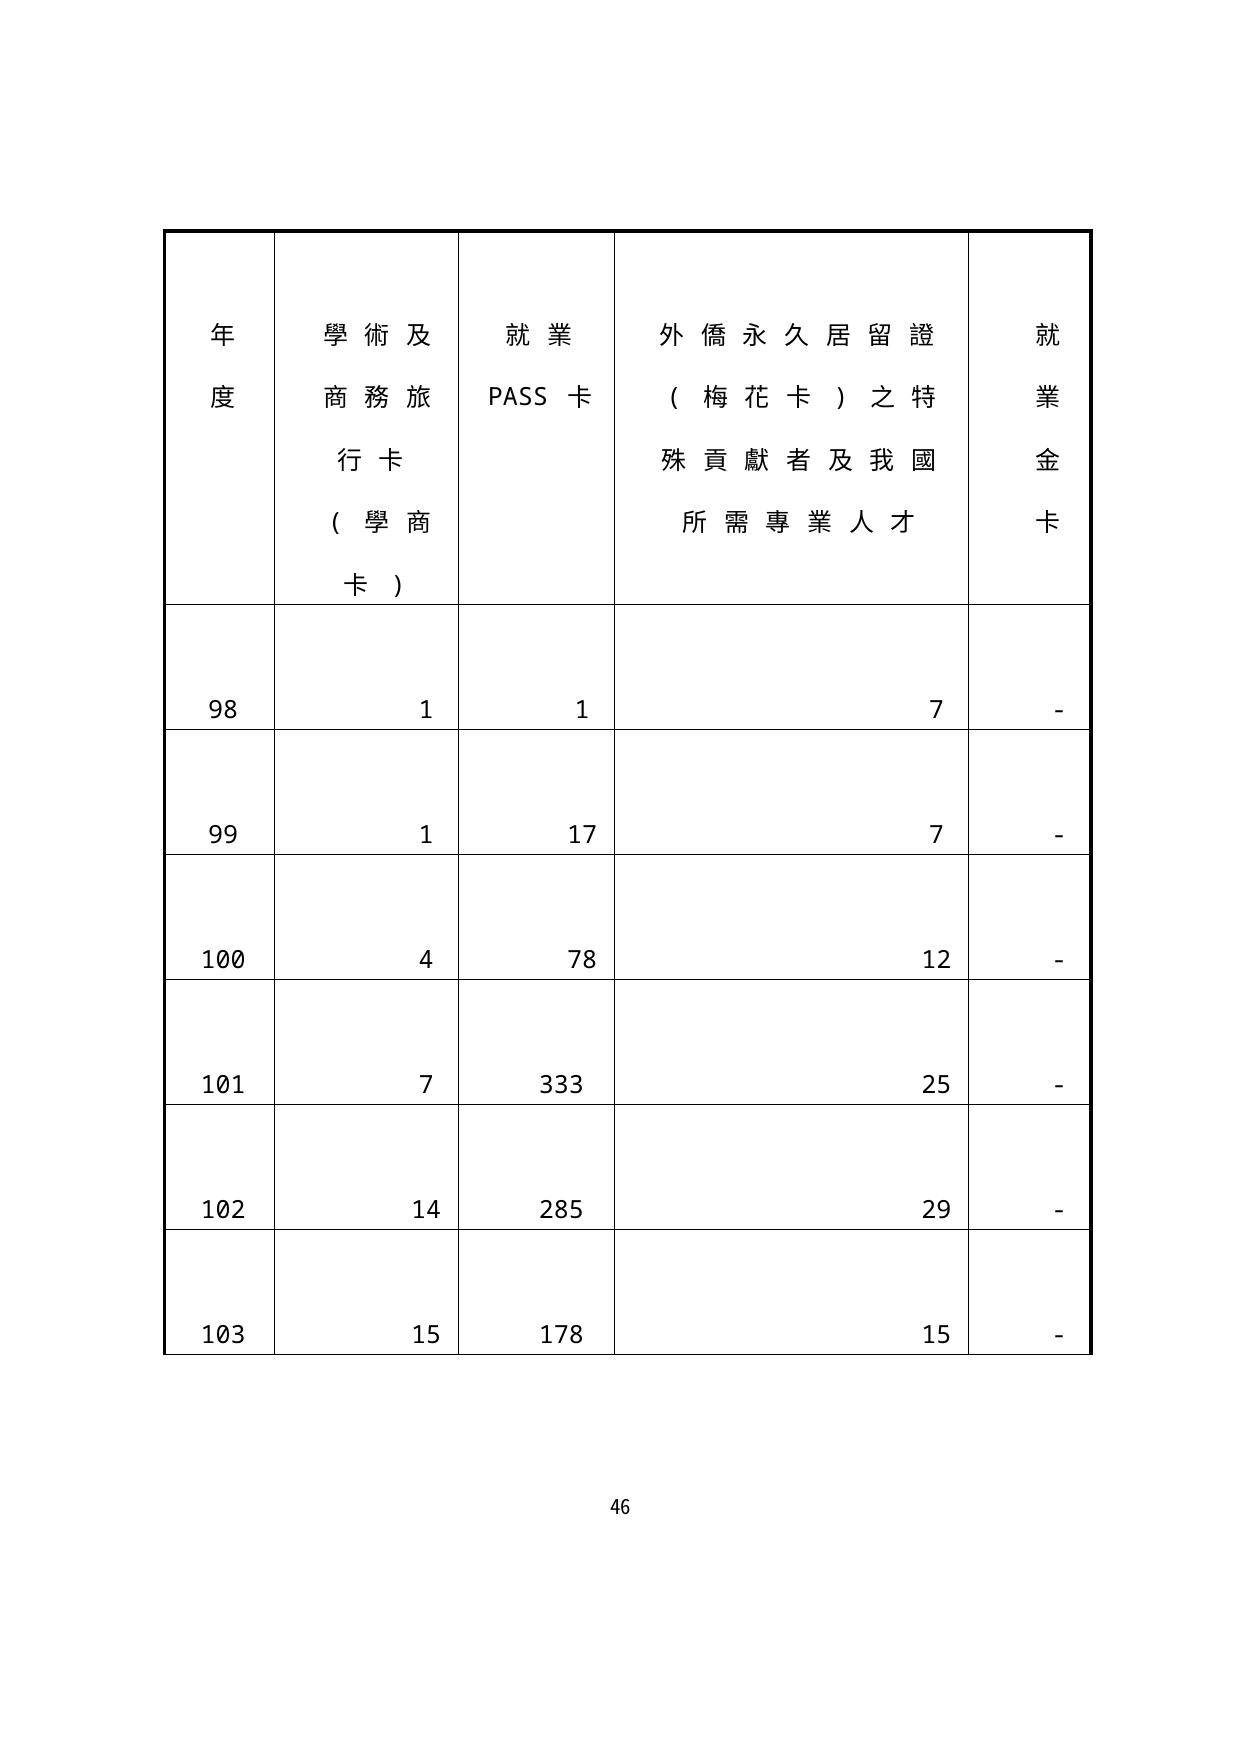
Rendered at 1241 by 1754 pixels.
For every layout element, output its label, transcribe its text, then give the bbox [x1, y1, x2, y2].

table_header 外僑永久居留證(梅花卡)之特殊貢獻者及我國所需專業人才 [615, 233, 968, 604]
table_header 就業PASS卡 [459, 233, 614, 604]
table_cell 101 [166, 980, 274, 1104]
table_cell 285 [459, 1105, 614, 1229]
table_cell 98 [166, 605, 274, 729]
table_cell - [969, 855, 1089, 979]
table_cell 1 [275, 730, 458, 854]
table_cell 1 [459, 605, 614, 729]
table_cell 14 [275, 1105, 458, 1229]
table_cell 15 [275, 1230, 458, 1354]
table_cell 99 [166, 730, 274, 854]
table_cell 25 [615, 980, 968, 1104]
table_cell 1 [275, 605, 458, 729]
table_cell 7 [615, 730, 968, 854]
table_header 就業金卡 [969, 233, 1089, 604]
table_cell 15 [615, 1230, 968, 1354]
table_header 年度 [166, 233, 274, 604]
table_cell 17 [459, 730, 614, 854]
table_cell - [969, 1105, 1089, 1229]
table_cell 12 [615, 855, 968, 979]
table_cell - [969, 730, 1089, 854]
table_cell - [969, 1230, 1089, 1354]
table_header 學術及商務旅行卡(學商卡) [275, 233, 458, 604]
table_cell 4 [275, 855, 458, 979]
table_cell 78 [459, 855, 614, 979]
table_cell 29 [615, 1105, 968, 1229]
table_cell 7 [275, 980, 458, 1104]
table_cell 103 [166, 1230, 274, 1354]
table_cell 178 [459, 1230, 614, 1354]
table_cell - [969, 605, 1089, 729]
table_cell - [969, 980, 1089, 1104]
table_cell 102 [166, 1105, 274, 1229]
table_cell 7 [615, 605, 968, 729]
table_cell 333 [459, 980, 614, 1104]
table_cell 100 [166, 855, 274, 979]
